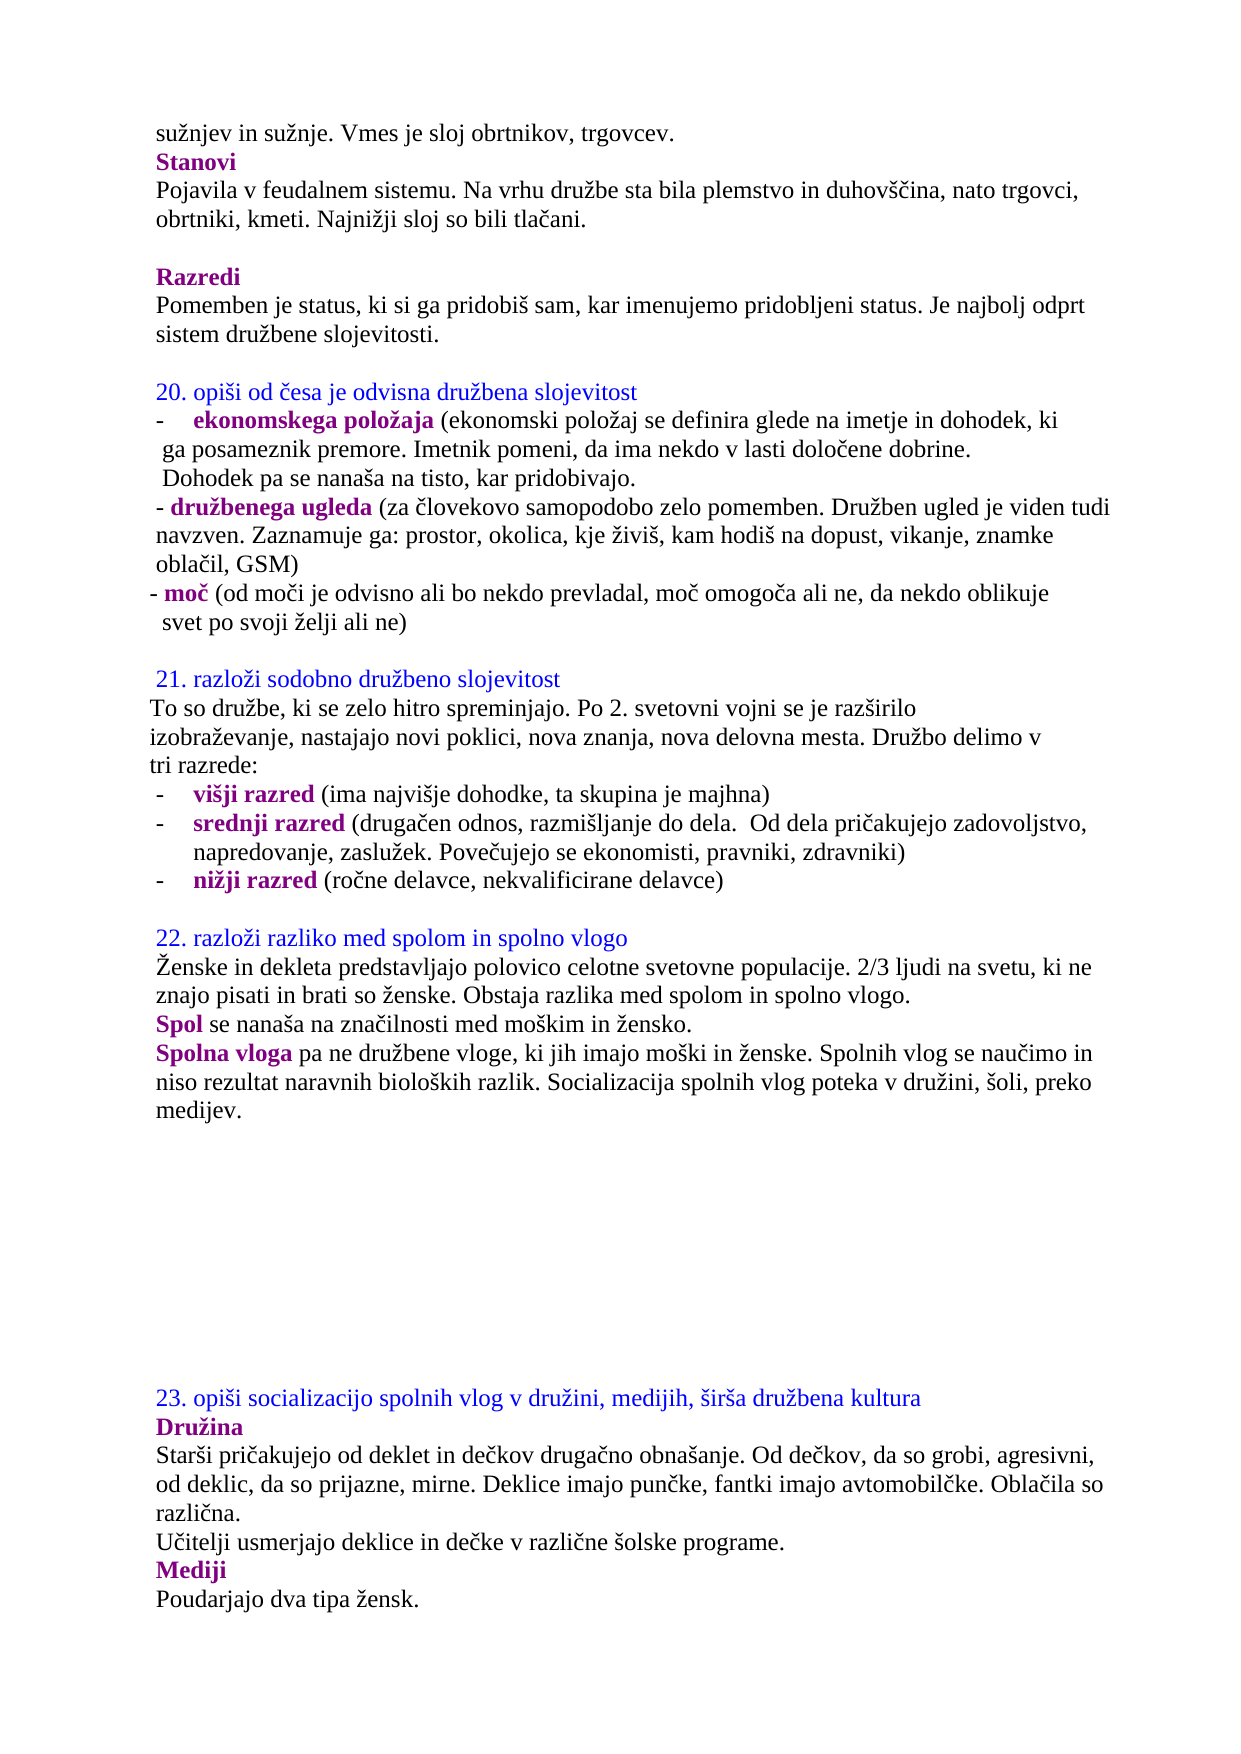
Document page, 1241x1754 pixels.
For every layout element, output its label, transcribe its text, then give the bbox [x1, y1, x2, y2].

text Dohodek pa se nanaša na tisto, kar pridobivajo. [118, 463, 1122, 492]
list opiši od česa je odvisna družbena slojevitost [156, 377, 1122, 406]
text svet po svoji želji ali ne) [118, 607, 1122, 636]
list razloži sodobno družbeno slojevitost [156, 664, 1122, 693]
text tri razrede: [118, 751, 1122, 779]
text Starši pričakujejo od deklet in dečkov drugačno obnašanje. Od dečkov, da so grobi, agresivni, od deklic, da so prijazne, mirne. Deklice imajo punčke, fantki imajo avtomobilčke. Oblačila so različna. [156, 1441, 1122, 1527]
text Ženske in dekleta predstavljajo polovico celotne svetovne populacije. 2/3 ljudi na svetu, ki ne znajo pisati in brati so ženske. Obstaja razlika med spolom in spolno vlogo. [156, 952, 1122, 1009]
list razloži razliko med spolom in spolno vlogo [156, 923, 1122, 952]
list srednji razred (drugačen odnos, razmišljanje do dela. Od dela pričakujejo zadovoljstvo, napredovanje, zaslužek. Povečujejo se ekonomisti, pravniki, zdravniki) [156, 808, 1122, 866]
text - družbenega ugleda (za človekovo samopodobo zelo pomemben. Družben ugled je viden tudi navzven. Zaznamuje ga: prostor, okolica, kje živiš, kam hodiš na dopust, vikanje, znamke oblačil, GSM) [156, 492, 1122, 578]
text Poudarjajo dva tipa žensk. [156, 1584, 1122, 1613]
text izobraževanje, nastajajo novi poklici, nova znanja, nova delovna mesta. Družbo delimo v [118, 722, 1122, 751]
text Mediji [156, 1556, 1122, 1584]
text To so družbe, ki se zelo hitro spreminjajo. Po 2. svetovni vojni se je razširilo [118, 693, 1122, 722]
text Učitelji usmerjajo deklice in dečke v različne šolske programe. [156, 1527, 1122, 1556]
text Spol se nanaša na značilnosti med moškim in žensko. [156, 1009, 1122, 1038]
text Pojavila v feudalnem sistemu. Na vrhu družbe sta bila plemstvo in duhovščina, nato trgovci, obrtniki, kmeti. Najnižji sloj so bili tlačani. [156, 176, 1122, 233]
text - moč (od moči je odvisno ali bo nekdo prevladal, moč omogoča ali ne, da nekdo oblikuje [118, 578, 1122, 607]
text Pomemben je status, ki si ga pridobiš sam, kar imenujemo pridobljeni status. Je najbolj odprt sistem družbene slojevitosti. [156, 291, 1122, 348]
text Družina [156, 1412, 1122, 1441]
text Razredi [156, 262, 1122, 291]
text Spolna vloga pa ne družbene vloge, ki jih imajo moški in ženske. Spolnih vlog se naučimo in niso rezultat naravnih bioloških razlik. Socializacija spolnih vlog poteka v družini, šoli, preko medijev. [156, 1038, 1122, 1124]
list nižji razred (ročne delavce, nekvalificirane delavce) [156, 866, 1122, 894]
list opiši socializacijo spolnih vlog v družini, medijih, širša družbena kultura [156, 1383, 1122, 1412]
list višji razred (ima najvišje dohodke, ta skupina je majhna) [156, 779, 1122, 808]
text Stanovi [156, 147, 1122, 176]
text ga posameznik premore. Imetnik pomeni, da ima nekdo v lasti določene dobrine. [118, 434, 1122, 463]
text sužnjev in sužnje. Vmes je sloj obrtnikov, trgovcev. [156, 118, 1122, 147]
list ekonomskega položaja (ekonomski položaj se definira glede na imetje in dohodek, ki [156, 406, 1122, 434]
